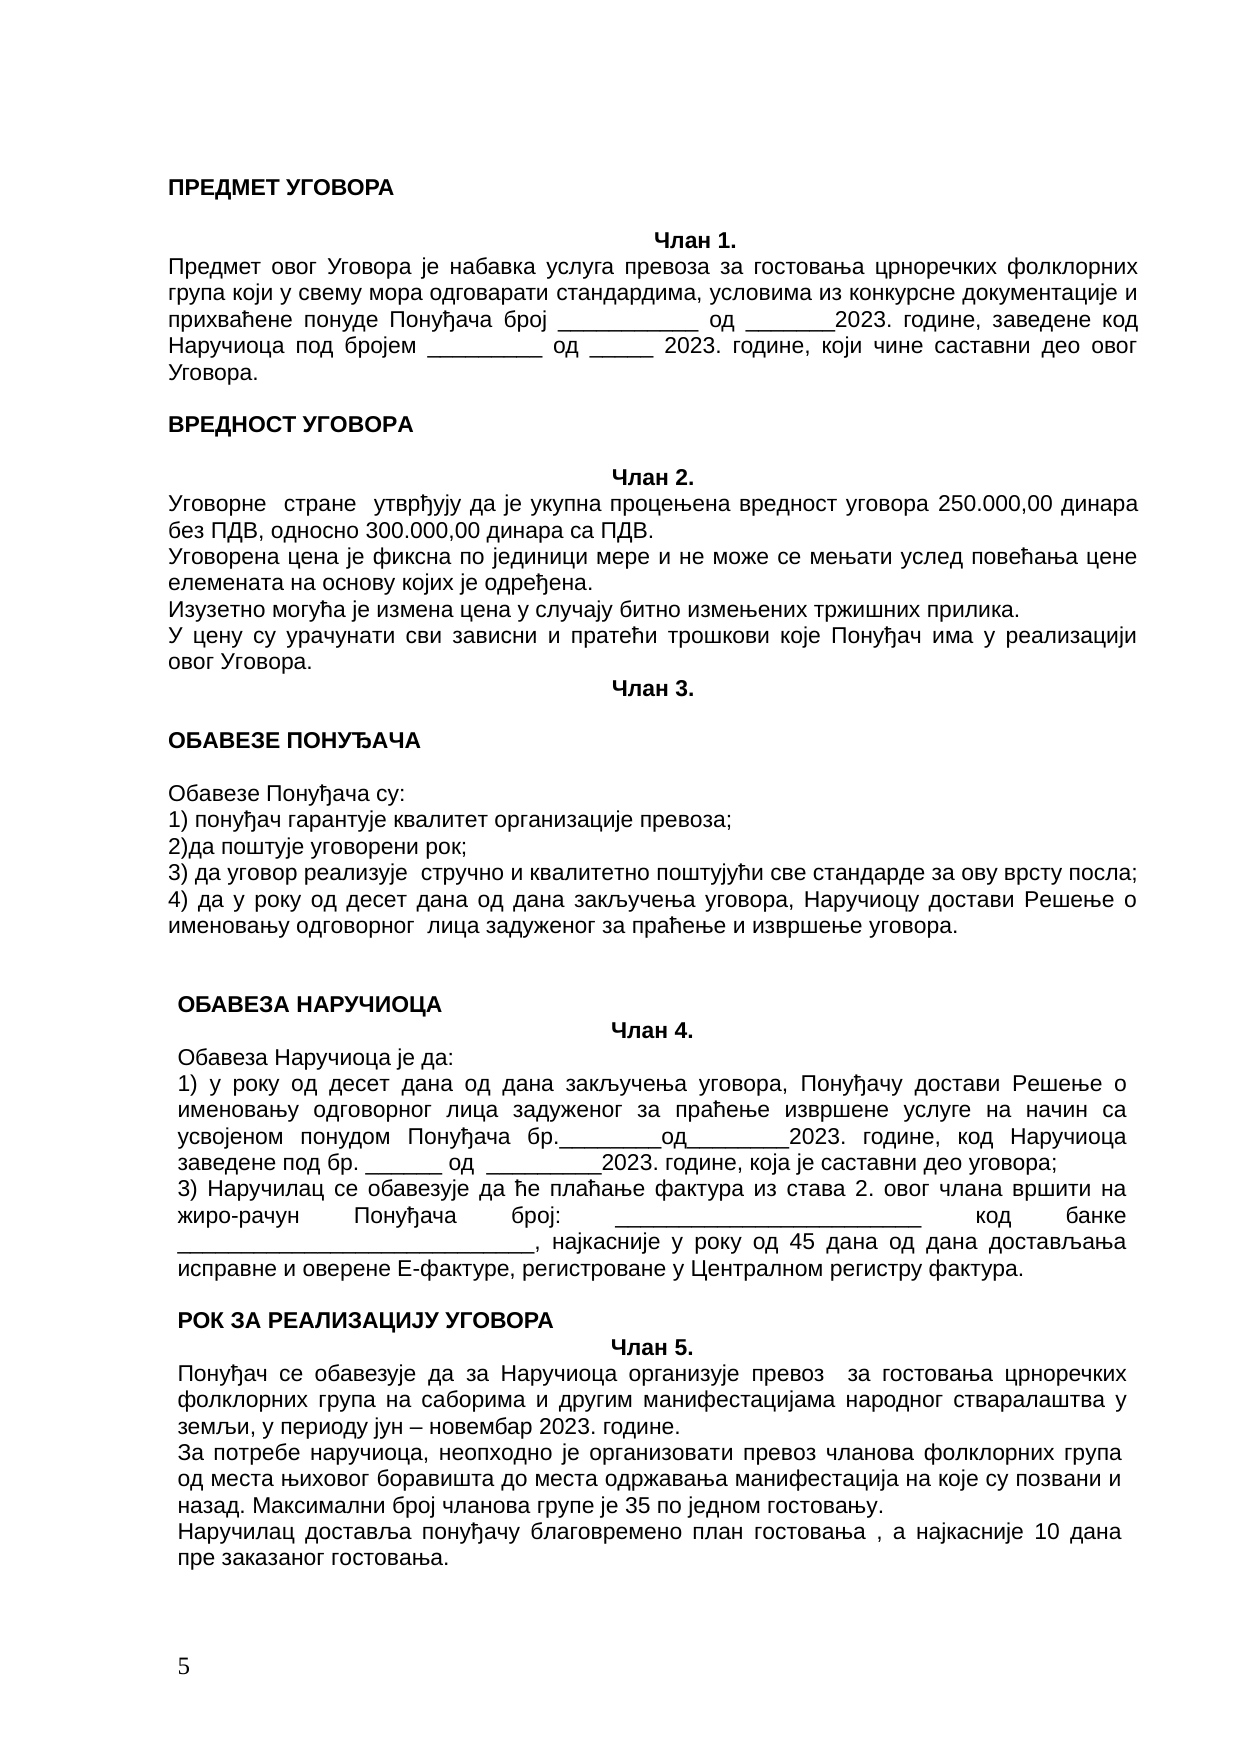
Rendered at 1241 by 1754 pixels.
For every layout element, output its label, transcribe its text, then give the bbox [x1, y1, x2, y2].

text Уговорне стране утврђују да је укупна процењена вредност уговора 250.000,00 динара без ПДВ, односно 300.000,00 динара са ПДВ. [168, 490, 1138, 543]
text Обавеза Наручиоца је да: [177, 1044, 1127, 1070]
text Предмет овог Уговора је набавка услуга превоза за гостовања црноречких фолклорних група који у свему мора одговарати стандардима, условима из конкурсне документације и прихваћене понуде Понуђача број ___________ од _______2023. године, заведене код Наручиоца под бројем _________ од _____ 2023. године, који чине саставни део овог Уговора. [168, 253, 1138, 385]
text Члан 2. [168, 464, 1138, 490]
text Члан 3. [168, 675, 1138, 701]
text Понуђач се обавезује да за Наручиоца организује превоз за гостовања црноречких фолклорних група на саборима и другим манифестацијама народног стваралаштва у земљи, у периоду јун – новембар 2023. године. [177, 1360, 1127, 1439]
text Обавезе Понуђача су: [168, 780, 1138, 806]
text 1) у року од десет дана од дана закључења уговора, Понуђачу достави Решење о именовању одговорног лица задуженог за праћење извршене услуге на начин са усвојеном понудом Понуђача бр.________од________2023. године, код Наручиоца заведене под бр. ______ од _________2023. године, која је саставни део уговора; [177, 1070, 1127, 1175]
text За потребе наручиоца, неопходно је организовати превоз чланова фолклорних група од места њиховог боравишта до места одржавања манифестација на које су позвани и назад. Максимални број чланова групе је 35 по једном гостовању. [177, 1439, 1122, 1518]
text Члан 1. [168, 227, 1138, 253]
text Члан 4. [177, 1017, 1127, 1044]
text ОБАВЕЗА НАРУЧИОЦА [177, 991, 1127, 1017]
text Уговорена цена је фиксна по јединици мере и не може се мењати услед повећања цене елемената на основу којих је одређена. [168, 543, 1138, 596]
text ОБАВЕЗЕ ПОНУЂАЧА [168, 727, 1138, 754]
text 3) Наручилац се обавезује да ће плаћање фактура из става 2. овог члана вршити на жиро-рачун Понуђача број: ________________________ код банке ____________________________, најкасније у року од 45 дана од дана достављања исправне и оверене Е-фактуре, регистроване у Централном регистру фактура. [177, 1175, 1127, 1281]
list 2)да поштује уговорени рок; [168, 833, 1138, 859]
list 3) да уговор реализује стручно и квалитетно поштујући све стандарде за ову врсту посла; [168, 859, 1138, 886]
text РОК ЗА РЕАЛИЗАЦИЈУ УГОВОРА [177, 1307, 1127, 1333]
text ВРЕДНОСТ УГОВОРА [168, 411, 1138, 437]
text Изузетно могућа је измена цена у случају битно измењених тржишних прилика. [168, 596, 1138, 622]
text Наручилац доставља понуђачу благовремено план гостовања , а најкасније 10 дана пре заказаног гостовања. [177, 1518, 1122, 1571]
text У цену су урачунати сви зависни и пратећи трошкови које Понуђач има у реализацији овог Уговора. [168, 622, 1138, 675]
text ПРЕДМЕТ УГОВОРА [168, 174, 1138, 200]
text 1) понуђач гарантује квалитет организације превоза; [168, 806, 1138, 833]
text 4) да у року од десет дана од дана закључења уговора, Наручиоцу достави Решење о именовању одговорног лица задуженог за праћење и извршење уговора. [168, 886, 1138, 938]
text Члан 5. [177, 1333, 1127, 1360]
